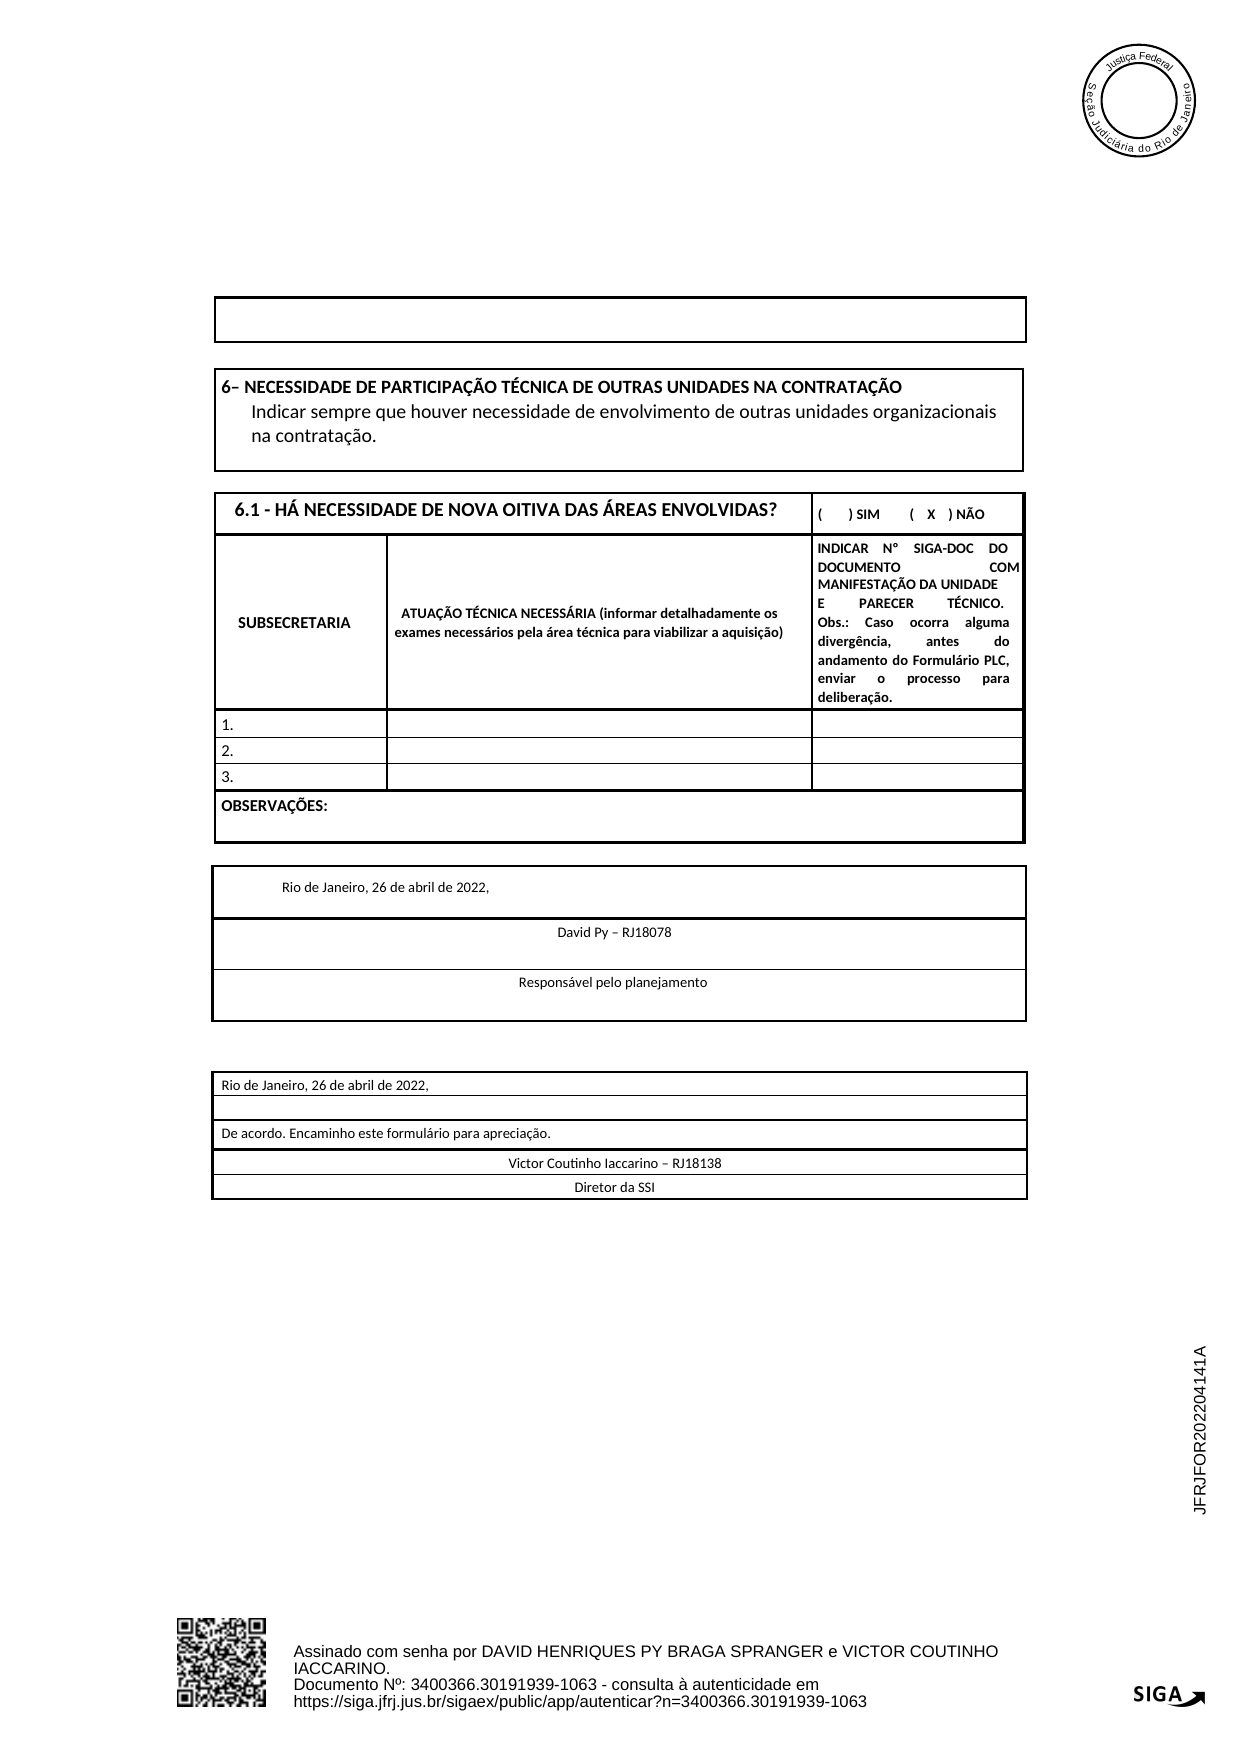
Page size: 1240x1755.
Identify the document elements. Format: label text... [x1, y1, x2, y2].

table_cell Diretor da SSI [214, 1175, 1026, 1198]
table_header 6– NECESSIDADE DE PARTICIPAÇÃO TÉCNICA DE OUTRAS UNIDADES NA CONTRATAÇÃO Indicar sempre que houver necessidade de envolvimento de outras unidades organizacionais na contratação. [216, 370, 1022, 469]
table_cell [388, 738, 811, 762]
table_header 6.1 - HÁ NECESSIDADE DE NOVA OITIVA DAS ÁREAS ENVOLVIDAS? [216, 494, 811, 533]
table_cell David Py – RJ18078 [519, 920, 1025, 969]
table_cell [388, 764, 811, 788]
table_cell [388, 711, 811, 737]
table_cell OBSERVAÇÕES: [216, 792, 812, 841]
table_cell SUBSECRETARIA [216, 536, 386, 708]
table_cell ATUAÇÃO TÉCNICA NECESSÁRIA (informar detalhadamente os exames necessários pela área técnica para viabilizar a aquisição) [388, 536, 811, 708]
table_cell Victor Coutinho Iaccarino – RJ18138 [214, 1151, 1026, 1174]
table_cell De acordo. Encaminho este formulário para apreciação. [214, 1121, 1026, 1148]
table_cell INDICAR Nº SIGA-DOC DO DOCUMENTO COM MANIFESTAÇÃO DA UNIDADE E PARECER TÉCNICO. Obs.: Caso ocorra alguma divergência, antes do andamento do Formulário PLC, enviar o processo para deliberação. [813, 536, 1022, 708]
table_cell [813, 711, 1022, 737]
table_cell [813, 764, 1022, 788]
table_cell [214, 1096, 1026, 1119]
table_cell [214, 970, 519, 1020]
table_cell [813, 738, 1022, 762]
table_header Rio de Janeiro, 26 de abril de 2022, [214, 867, 519, 917]
table_cell Responsável pelo planejamento [519, 970, 1025, 1020]
table_cell 3. [216, 764, 386, 788]
table_header ( ) SIM ( X ) NÃO [813, 494, 1022, 533]
table_cell [216, 299, 1025, 341]
table_header [519, 867, 1025, 917]
table_cell 1. [216, 711, 386, 737]
table_cell [812, 792, 1022, 841]
table_cell 2. [216, 738, 386, 762]
table_cell [214, 920, 519, 969]
table_header Rio de Janeiro, 26 de abril de 2022, [214, 1073, 1026, 1095]
